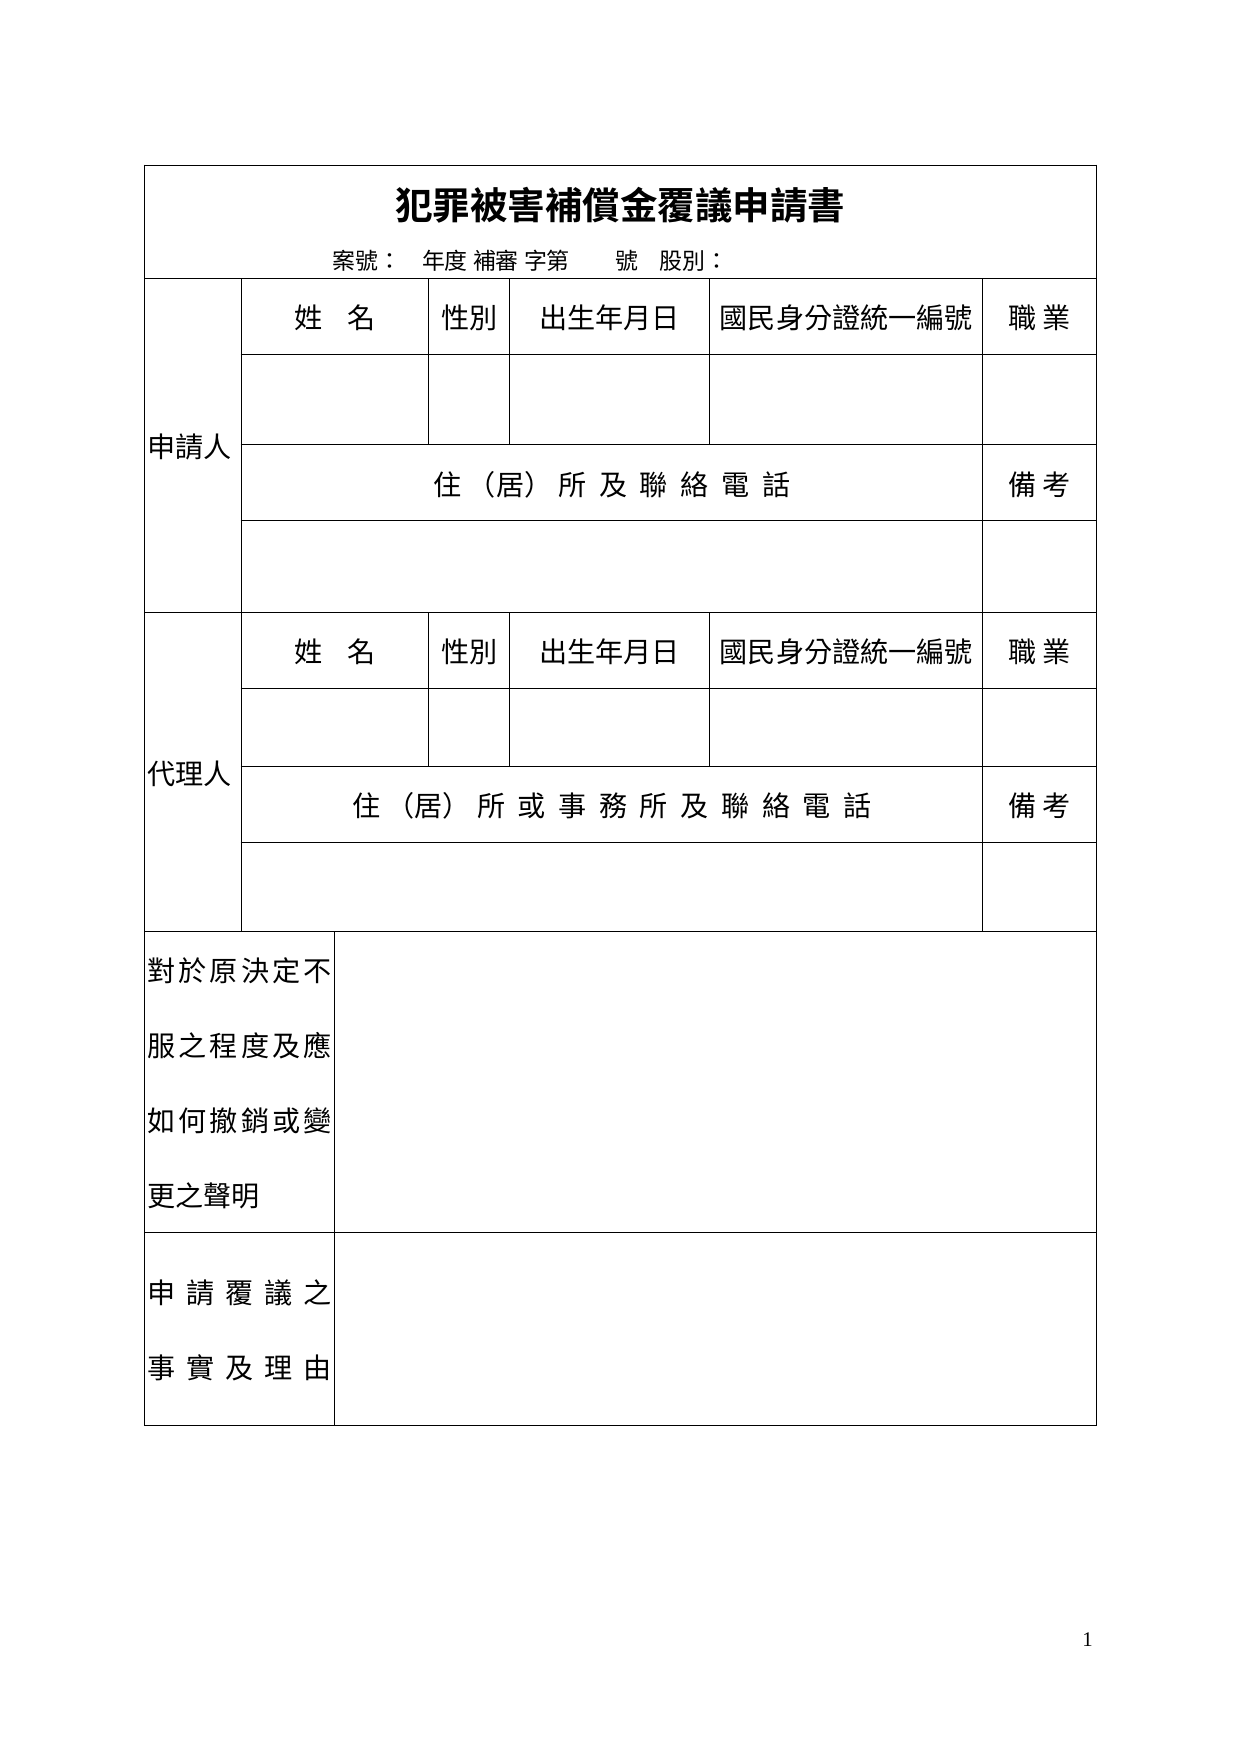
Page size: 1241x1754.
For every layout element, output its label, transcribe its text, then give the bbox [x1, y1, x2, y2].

table_cell [983, 521, 1096, 612]
table_cell 代理人 [145, 613, 241, 931]
table_cell 備 考 [983, 445, 1096, 520]
table_cell 國民身分證統一編號 [710, 613, 982, 688]
table_cell [510, 355, 709, 444]
table_cell [983, 355, 1096, 444]
table_cell 對於原決定不服之程度及應如何撤銷或變更之聲明 [145, 932, 334, 1232]
table_cell 國民身分證統一編號 [710, 279, 982, 354]
table_cell [710, 689, 982, 766]
table_header 犯罪被害補償金覆議申請書 案號： 年度 補審 字第 號 股別： [145, 166, 1096, 278]
table_cell [983, 689, 1096, 766]
table_cell 出生年月日 [510, 613, 709, 688]
table_cell 性別 [429, 613, 509, 688]
table_cell 申請人 [145, 279, 241, 612]
table_cell 姓 名 [242, 279, 428, 354]
table_cell 姓 名 [242, 613, 428, 688]
table_cell 性別 [429, 279, 509, 354]
table_cell 備 考 [983, 767, 1096, 842]
table_cell 職 業 [983, 279, 1096, 354]
table_cell 申請覆議之 事實及理由 [145, 1233, 334, 1425]
table_cell 住 （居） 所 及 聯 絡 電 話 [242, 445, 982, 520]
table_cell [242, 689, 428, 766]
table_cell 出生年月日 [510, 279, 709, 354]
table_cell [335, 932, 1096, 1232]
table_cell [429, 689, 509, 766]
table_cell [710, 355, 982, 444]
table_cell [335, 1233, 1096, 1425]
table_cell 住 （居） 所 或 事 務 所 及 聯 絡 電 話 [242, 767, 982, 842]
table_cell [983, 843, 1096, 931]
table_cell [242, 355, 428, 444]
table_cell [510, 689, 709, 766]
table_cell [429, 355, 509, 444]
table_cell [242, 843, 982, 931]
table_cell [242, 521, 982, 612]
table_cell 職 業 [983, 613, 1096, 688]
